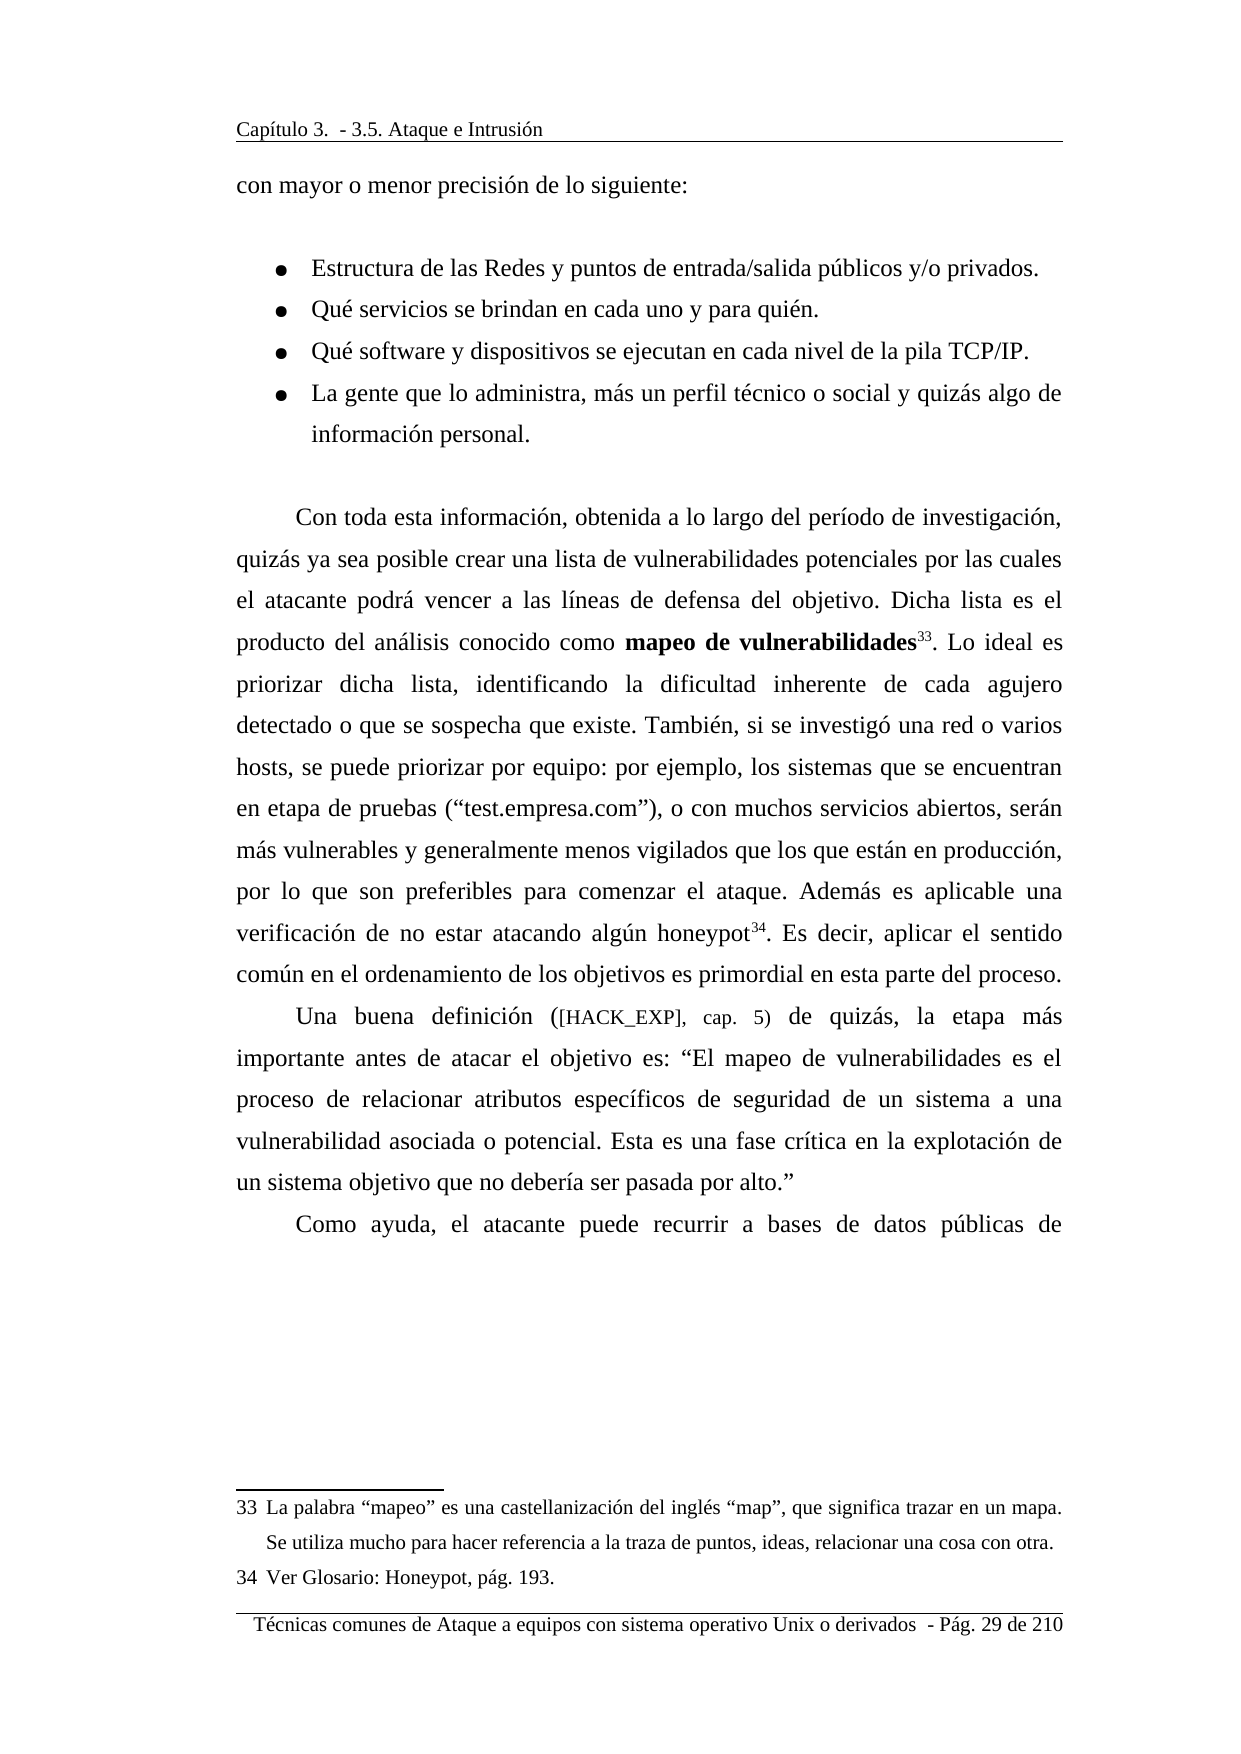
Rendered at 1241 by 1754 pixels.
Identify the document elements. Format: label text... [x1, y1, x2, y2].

text Con toda esta información, obtenida a lo largo del período de investigación, quizás ya sea posible crear una lista de vulnerabilidades potenciales por las cuales el atacante podrá vencer a las líneas de defensa del objetivo. Dicha lista es el producto del análisis conocido como mapeo de vulnerabilidades. Lo ideal es priorizar dicha lista, identificando la dificultad inherente de cada agujero detectado o que se sospecha que existe. También, si se investigó una red o varios hosts, se puede priorizar por equipo: por ejemplo, los sistemas que se encuentran en etapa de pruebas (“test.empresa.com”), o con muchos servicios abiertos, serán más vulnerables y generalmente menos vigilados que los que están en producción, por lo que son preferibles para comenzar el ataque. Además es aplicable una verificación de no estar atacando algún honeypot. Es decir, aplicar el sentido común en el ordenamiento de los objetivos es primordial en esta parte del proceso. [236, 503, 1063, 988]
text con mayor o menor precisión de lo siguiente: [236, 171, 1063, 199]
list Qué servicios se brindan en cada uno y para quién. [274, 296, 1063, 323]
text La palabra “mapeo” es una castellanización del inglés “map”, que significa trazar en un mapa. Se utiliza mucho para hacer referencia a la traza de puntos, ideas, relacionar una cosa con otra. [236, 1496, 1063, 1554]
text Ver Glosario: Honeypot, pág. 196. [236, 1566, 1063, 1589]
list Qué software y dispositivos se ejecutan en cada nivel de la pila TCP/IP. [274, 337, 1063, 365]
text Como ayuda, el atacante puede recurrir a bases de datos públicas de [236, 1210, 1063, 1238]
list La gente que lo administra, más un perfil técnico o social y quizás algo de información personal. [274, 379, 1063, 448]
list Estructura de las Redes y puntos de entrada/salida públicos y/o privados. [274, 254, 1063, 282]
text Una buena definición ([HACK_EXP], cap. 5) de quizás, la etapa más importante antes de atacar el objetivo es: “El mapeo de vulnerabilidades es el proceso de relacionar atributos específicos de seguridad de un sistema a una vulnerabilidad asociada o potencial. Esta es una fase crítica en la explotación de un sistema objetivo que no debería ser pasada por alto.” [236, 1002, 1063, 1196]
